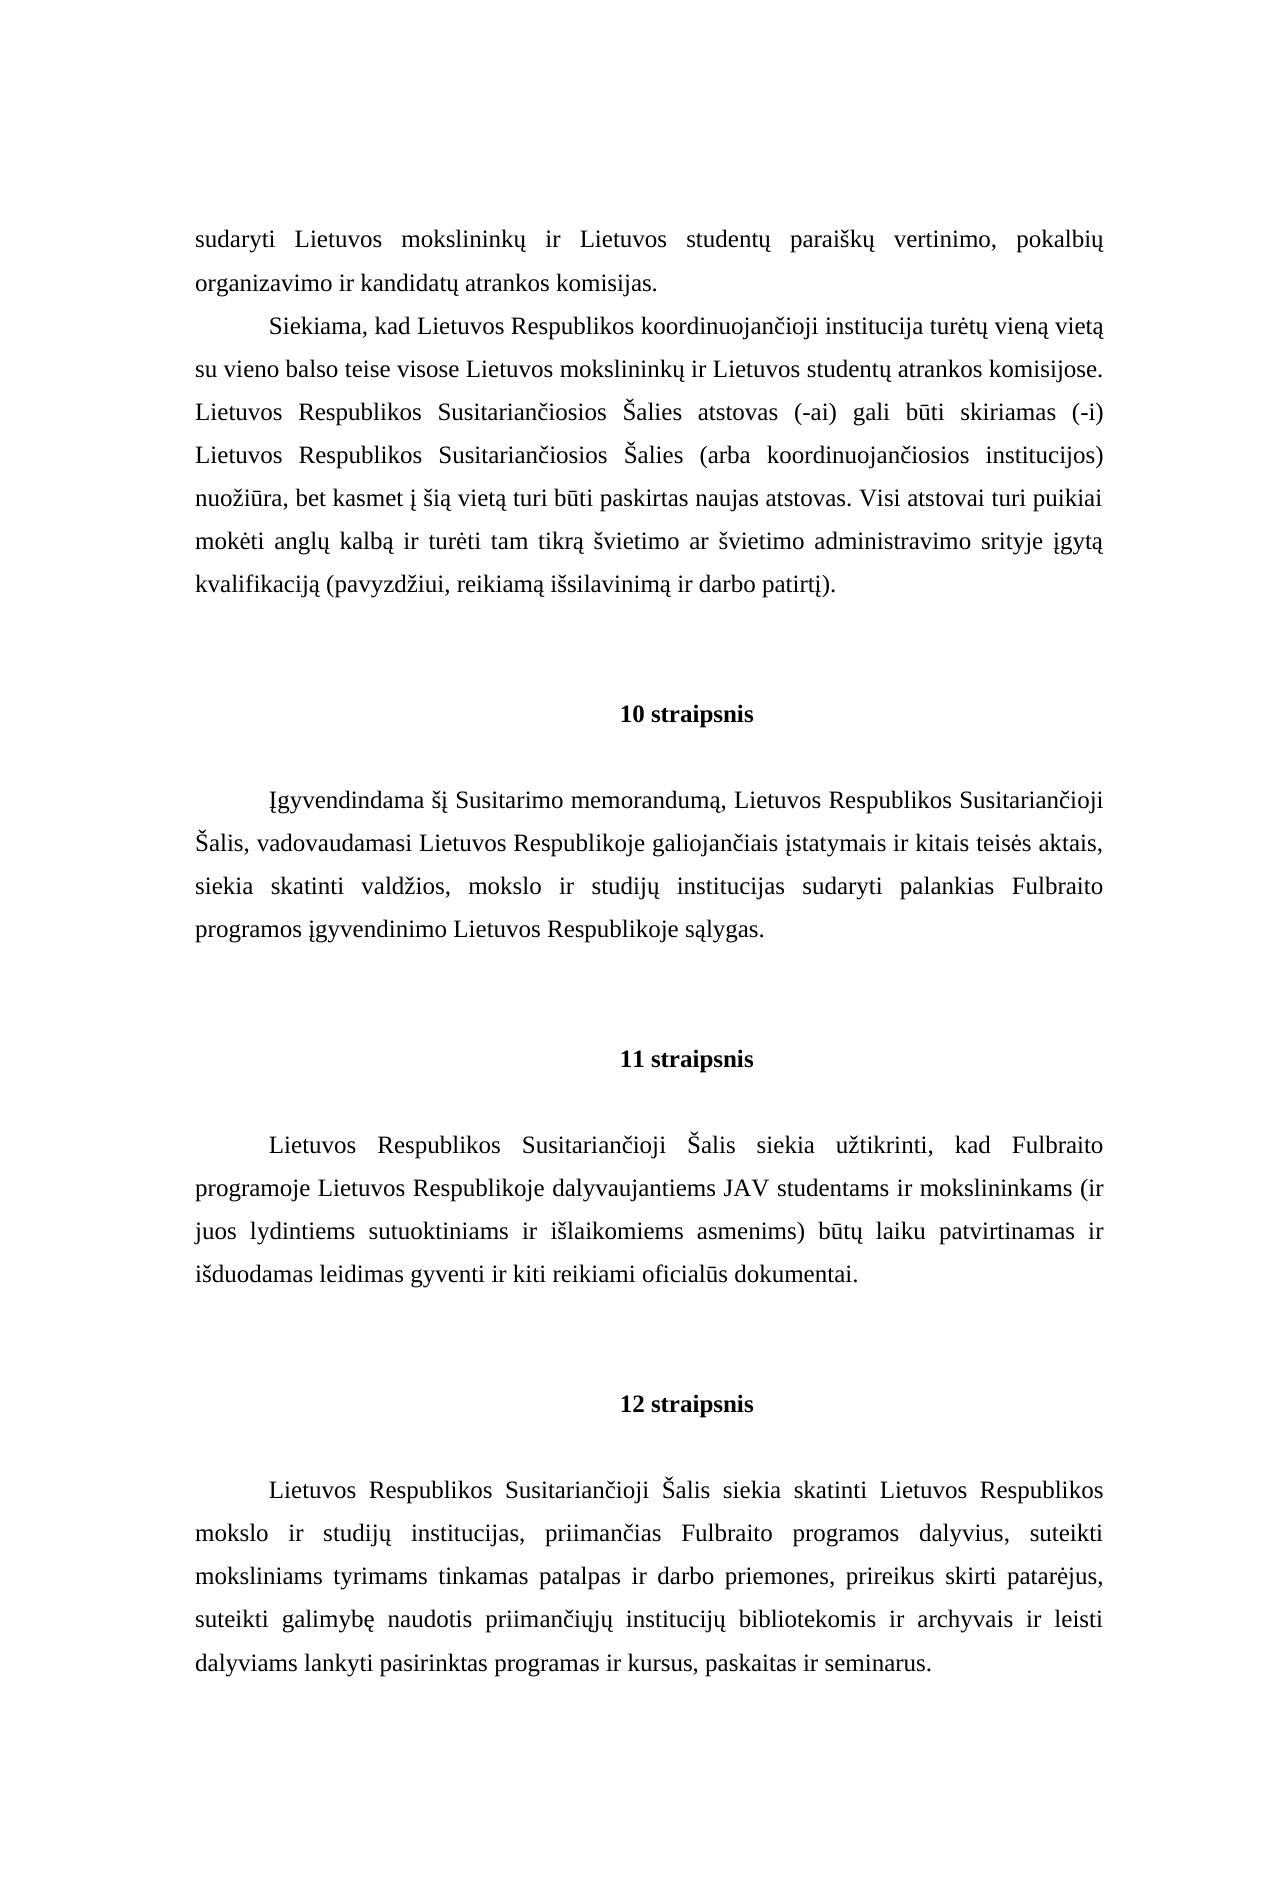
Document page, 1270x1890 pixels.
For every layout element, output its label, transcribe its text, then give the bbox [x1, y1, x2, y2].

text 10 straipsnis [195, 699, 1104, 728]
text Siekiama, kad Lietuvos Respublikos koordinuojančioji institucija turėtų vieną vietą su vieno balso teise visose Lietuvos mokslininkų ir Lietuvos studentų atrankos komisijose. Lietuvos Respublikos Susitariančiosios Šalies atstovas (-ai) gali būti skiriamas (-i) Lietuvos Respublikos Susitariančiosios Šalies (arba koordinuojančiosios institucijos) nuožiūra, bet kasmet į šią vietą turi būti paskirtas naujas atstovas. Visi atstovai turi puikiai mokėti anglų kalbą ir turėti tam tikrą švietimo ar švietimo administravimo srityje įgytą kvalifikaciją (pavyzdžiui, reikiamą išsilavinimą ir darbo patirtį). [195, 311, 1104, 598]
text Įgyvendindama šį Susitarimo memorandumą, Lietuvos Respublikos Susitariančioji Šalis, vadovaudamasi Lietuvos Respublikoje galiojančiais įstatymais ir kitais teisės aktais, siekia skatinti valdžios, mokslo ir studijų institucijas sudaryti palankias Fulbraito programos įgyvendinimo Lietuvos Respublikoje sąlygas. [195, 785, 1104, 943]
text 12 straipsnis [195, 1389, 1104, 1418]
text Lietuvos Respublikos Susitariančioji Šalis siekia užtikrinti, kad Fulbraito programoje Lietuvos Respublikoje dalyvaujantiems JAV studentams ir mokslininkams (ir juos lydintiems sutuoktiniams ir išlaikomiems asmenims) būtų laiku patvirtinamas ir išduodamas leidimas gyventi ir kiti reikiami oficialūs dokumentai. [195, 1130, 1104, 1288]
text Lietuvos Respublikos Susitariančioji Šalis siekia skatinti Lietuvos Respublikos mokslo ir studijų institucijas, priimančias Fulbraito programos dalyvius, suteikti moksliniams tyrimams tinkamas patalpas ir darbo priemones, prireikus skirti patarėjus, suteikti galimybę naudotis priimančiųjų institucijų bibliotekomis ir archyvais ir leisti dalyviams lankyti pasirinktas programas ir kursus, paskaitas ir seminarus. [195, 1475, 1104, 1676]
text sudaryti Lietuvos mokslininkų ir Lietuvos studentų paraiškų vertinimo, pokalbių organizavimo ir kandidatų atrankos komisijas. [195, 224, 1104, 296]
text 11 straipsnis [195, 1044, 1104, 1073]
